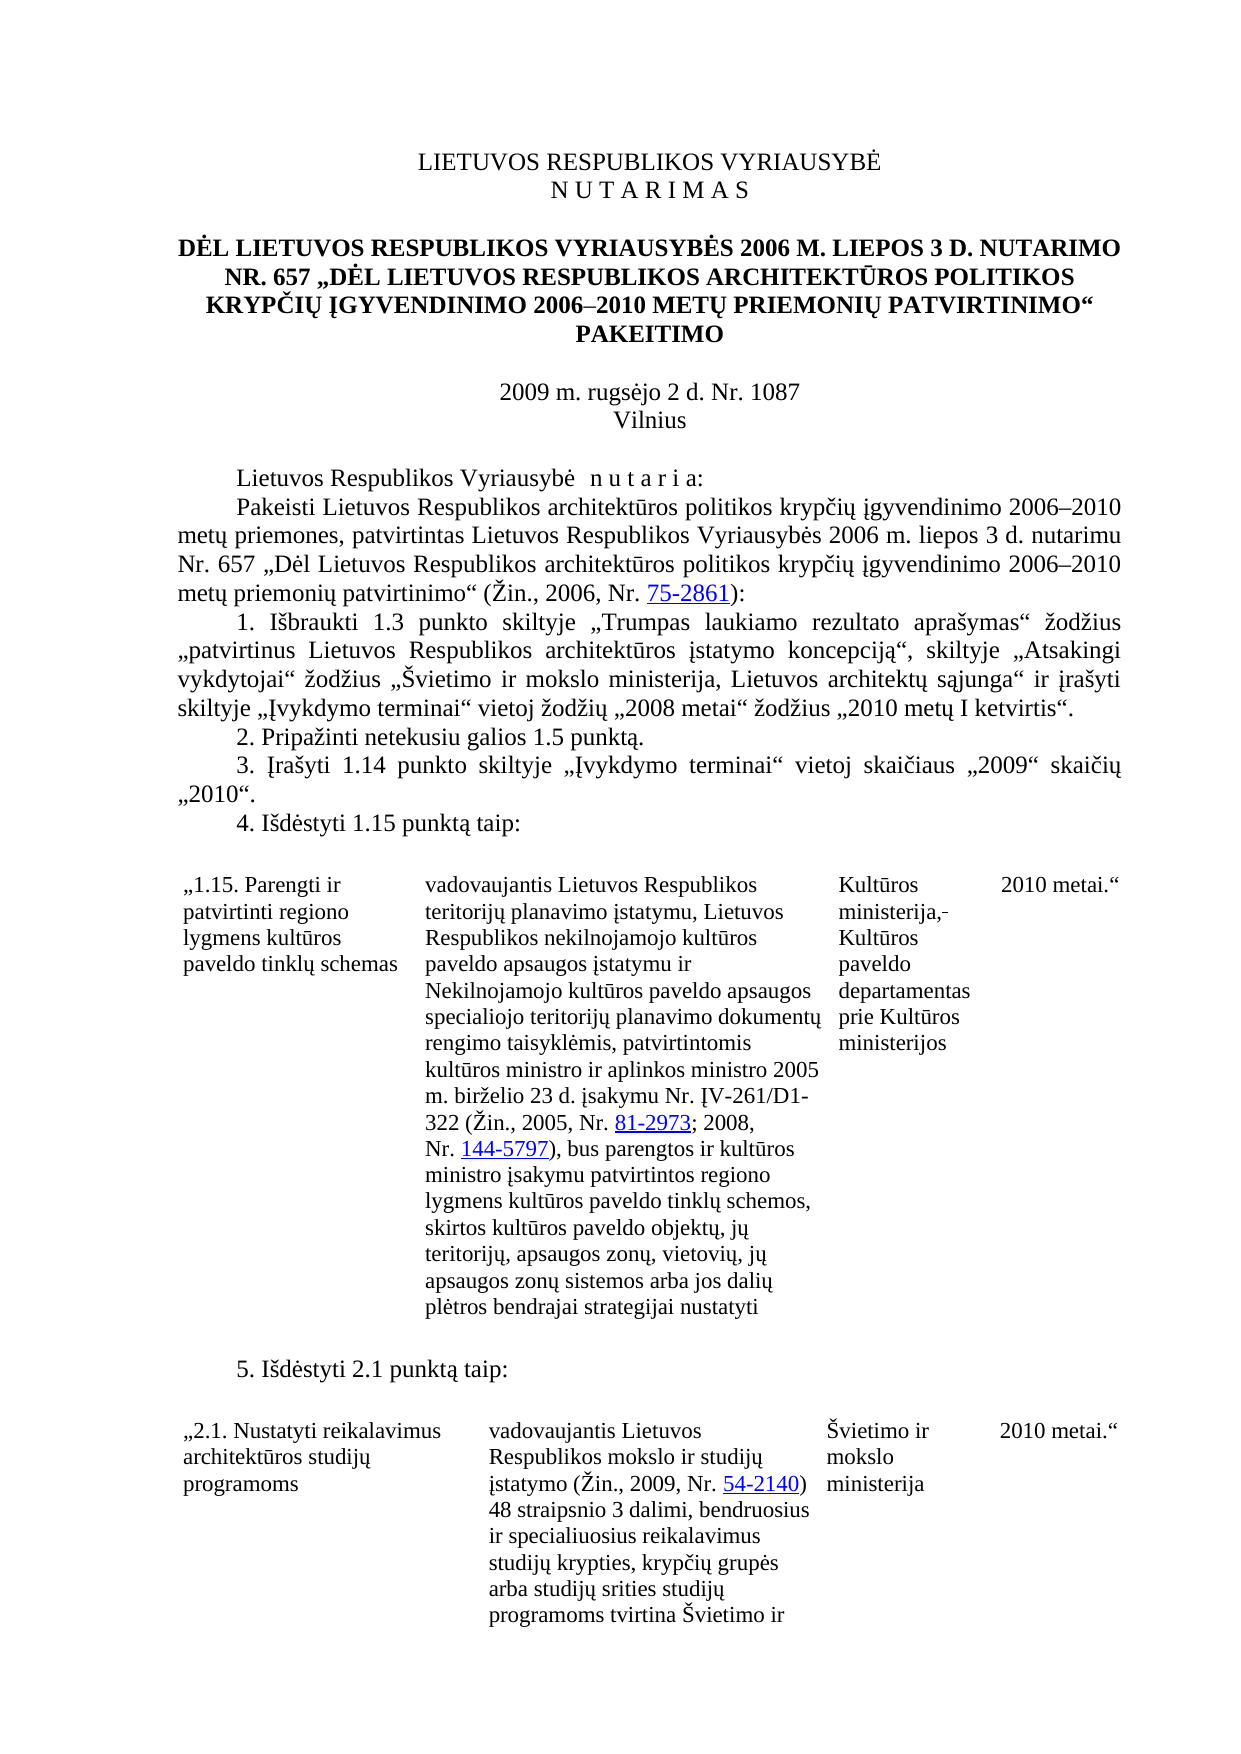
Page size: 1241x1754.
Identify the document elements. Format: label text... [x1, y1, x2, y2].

table_header „2.1. Nustatyti reikalavimus architektūros studijų programoms [177, 1411, 483, 1636]
text 5. Išdėstyti 2.1 punktą taip: [177, 1354, 1122, 1383]
table_header 2010 metai.“ [995, 866, 1140, 1325]
table_header vadovaujantis Lietuvos Respublikos teritorijų planavimo įstatymu, Lietuvos Respublikos nekilnojamojo kultūros paveldo apsaugos įstatymu ir Nekilnojamojo kultūros paveldo apsaugos specialiojo teritorijų planavimo dokumentų rengimo taisyklėmis, patvirtintomis kultūros ministro ir aplinkos ministro 2005 m. birželio 23 d. įsakymu Nr. ĮV-261/D1-322 (Žin., 2005, Nr. 81-2973; 2008, Nr. 144-5797), bus parengtos ir kultūros ministro įsakymu patvirtintos regiono lygmens kultūros paveldo tinklų schemos, skirtos kultūros paveldo objektų, jų teritorijų, apsaugos zonų, vietovių, jų apsaugos zonų sistemos arba jos dalių plėtros bendrajai strategijai nustatyti [419, 866, 833, 1325]
text Pakeisti Lietuvos Respublikos architektūros politikos krypčių įgyvendinimo 2006–2010 metų priemones, patvirtintas Lietuvos Respublikos Vyriausybės 2006 m. liepos 3 d. nutarimu Nr. 657 „Dėl Lietuvos Respublikos architektūros politikos krypčių įgyvendinimo 2006–2010 metų priemonių patvirtinimo“ (Žin., 2006, Nr. 75-2861): [177, 492, 1122, 607]
text Lietuvos Respublikos Vyriausybė [177, 147, 1122, 176]
text Lietuvos Respublikos Vyriausybė nutaria: [177, 463, 1122, 492]
text 3. Įrašyti 1.14 punkto skiltyje „Įvykdymo terminai“ vietoj skaičiaus „2009“ skaičių „2010“. [177, 751, 1122, 808]
table_header Švietimo ir mokslo ministerija [821, 1411, 994, 1636]
table_header vadovaujantis Lietuvos Respublikos mokslo ir studijų įstatymo (Žin., 2009, Nr. 54-2140) 48 straipsnio 3 dalimi, bendruosius ir specialiuosius reikalavimus studijų krypties, krypčių grupės arba studijų srities studijų programoms tvirtina Švietimo ir [483, 1411, 821, 1636]
text DĖL LIETUVOS RESPUBLIKOS VYRIAUSYBĖS 2006 M. LIEPOS 3 D. NUTARIMO NR. 657 „DĖL LIETUVOS RESPUBLIKOS ARCHITEKTŪROS POLITIKOS KRYPČIŲ ĮGYVENDINIMO 2006–2010 METŲ PRIEMONIŲ PATVIRTINIMO“ PAKEITIMO [177, 233, 1122, 348]
text 1. Išbraukti 1.3 punkto skiltyje „Trumpas laukiamo rezultato aprašymas“ žodžius „patvirtinus Lietuvos Respublikos architektūros įstatymo koncepciją“, skiltyje „Atsakingi vykdytojai“ žodžius „Švietimo ir mokslo ministerija, Lietuvos architektų sąjunga“ ir įrašyti skiltyje „Įvykdymo terminai“ vietoj žodžių „2008 metai“ žodžius „2010 metų I ketvirtis“. [177, 607, 1122, 722]
table_header 2010 metai.“ [994, 1411, 1140, 1636]
text NUTARIMAS [177, 176, 1122, 204]
text 2. Pripažinti netekusiu galios 1.5 punktą. [177, 722, 1122, 751]
text 4. Išdėstyti 1.15 punktą taip: [177, 808, 1122, 837]
text 2009 m. rugsėjo 2 d. Nr. 1087 [177, 377, 1122, 406]
text Vilnius [177, 406, 1122, 434]
table_header Kultūros ministerija, Kultūros paveldo departamentas prie Kultūros ministerijos [833, 866, 995, 1325]
table_header „1.15. Parengti ir patvirtinti regiono lygmens kultūros paveldo tinklų schemas [177, 866, 419, 1325]
